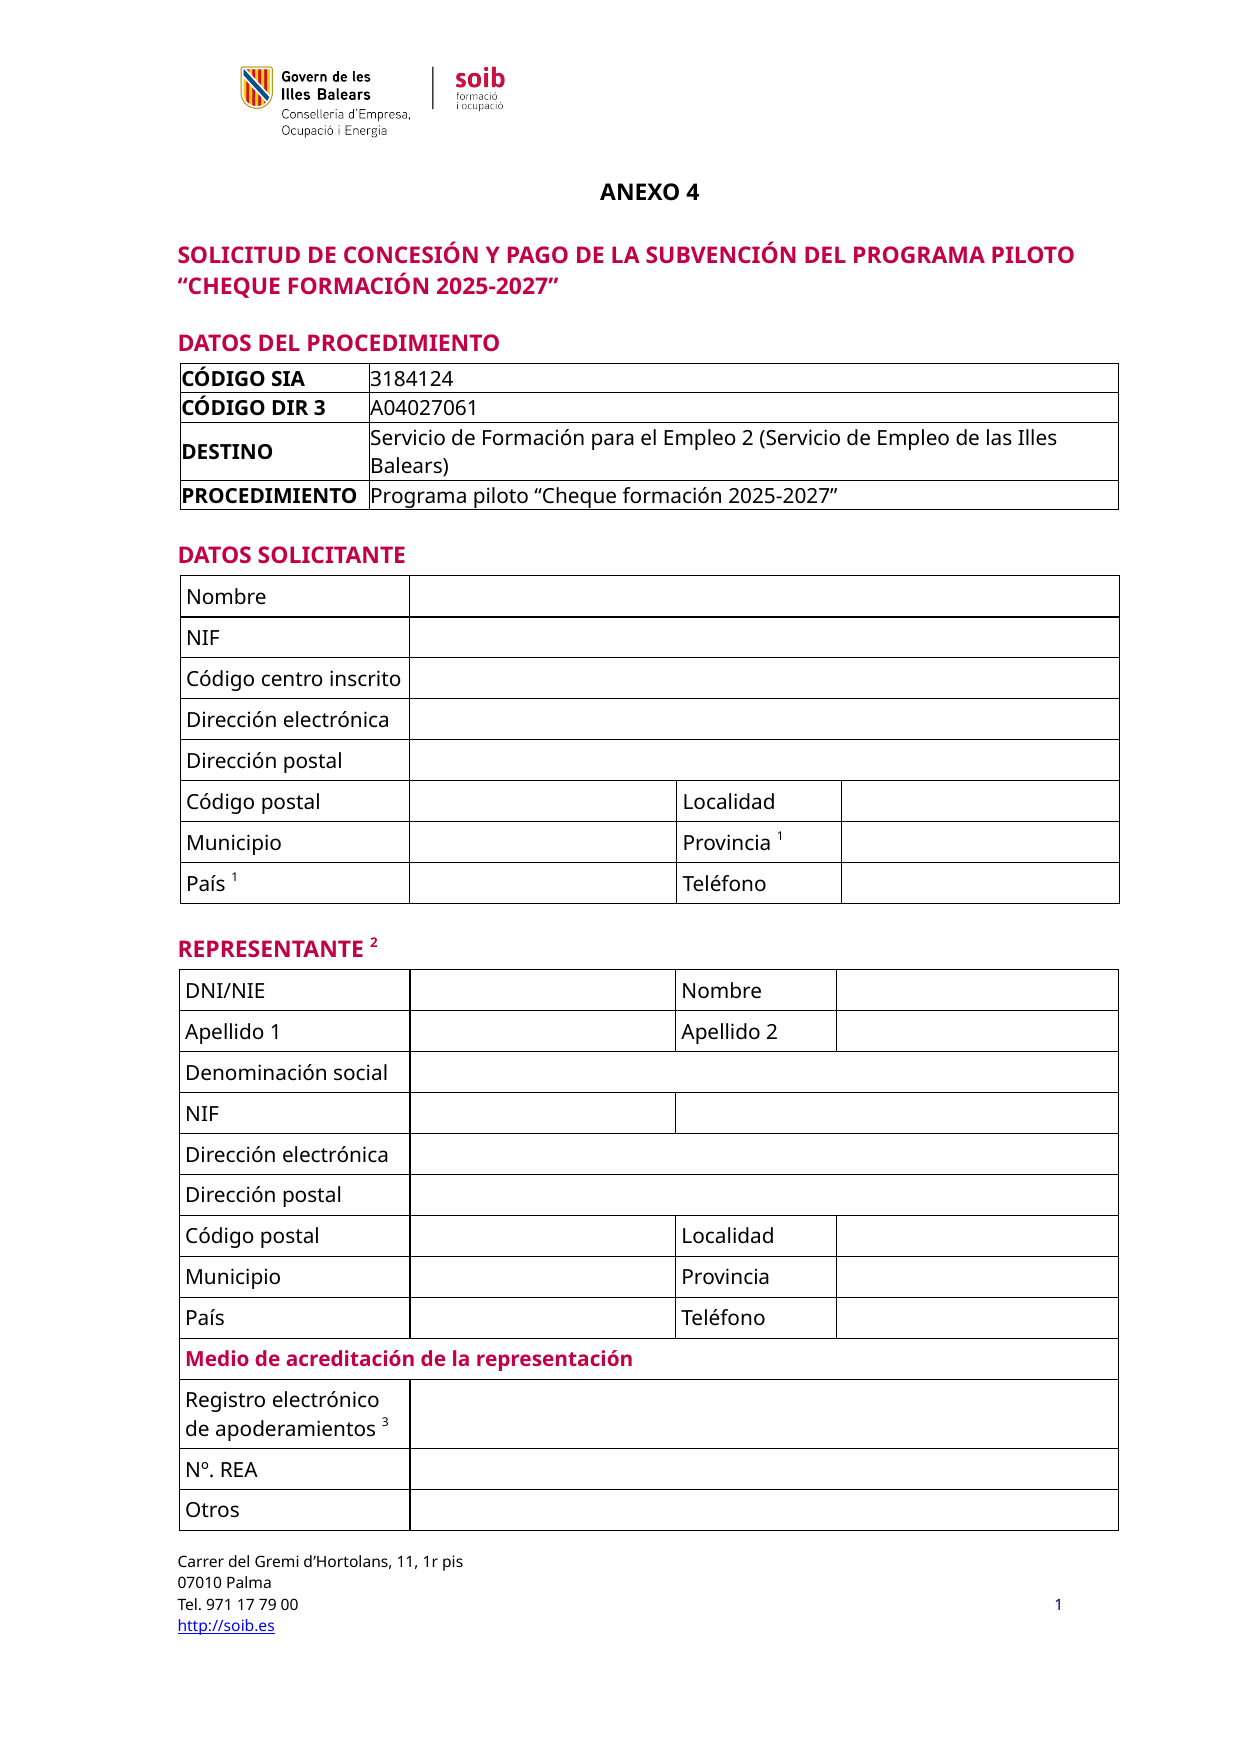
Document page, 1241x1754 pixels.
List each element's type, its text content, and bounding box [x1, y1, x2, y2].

table_cell A04027061 [370, 393, 1118, 422]
table_cell Dirección electrónica [180, 1134, 409, 1174]
table_cell [837, 1257, 1118, 1297]
table_cell [411, 1175, 1118, 1215]
table_cell Teléfono [677, 863, 841, 903]
table_cell Municipio [181, 822, 409, 862]
table_cell DESTINO [181, 423, 369, 480]
table_cell [410, 822, 676, 862]
table_cell CÓDIGO DIR 3 [181, 393, 369, 422]
table_cell Otros [180, 1490, 409, 1530]
text DATOS DEL PROCEDIMIENTO [177, 327, 1122, 358]
table_cell [411, 1449, 1118, 1489]
table_cell Provincia [676, 1257, 836, 1297]
table_cell [842, 863, 1119, 903]
table_cell Teléfono [676, 1298, 836, 1338]
table_header Nombre [676, 970, 836, 1010]
table_cell Nº. REA [180, 1449, 409, 1489]
table_cell Registro electrónico de apoderamientos 3 [180, 1380, 409, 1448]
table_header Nombre [181, 576, 409, 616]
table_cell NIF [181, 618, 409, 657]
table_header DNI/NIE [180, 970, 409, 1010]
table_cell Dirección postal [181, 740, 409, 780]
table_cell Municipio [180, 1257, 409, 1297]
text REPRESENTANTE 2 [177, 933, 1122, 964]
table_header [837, 970, 1118, 1010]
table_cell [837, 1216, 1118, 1256]
table_cell Dirección electrónica [181, 699, 409, 739]
table_header [411, 970, 675, 1010]
table_cell País [180, 1298, 409, 1338]
table_cell Localidad [677, 781, 841, 821]
table_cell Provincia 1 [677, 822, 841, 862]
text ANEXO 4 [177, 176, 1122, 208]
table_cell [411, 1298, 675, 1338]
table_cell [410, 863, 676, 903]
text SOLICITUD DE CONCESIÓN Y PAGO DE LA SUBVENCIÓN DEL PROGRAMA PILOTO “CHEQUE FORMACIÓN 2025-2027” [177, 239, 1122, 301]
table_cell [410, 699, 1119, 739]
table_cell País 1 [181, 863, 409, 903]
table_cell Apellido 1 [180, 1011, 409, 1051]
table_cell Código postal [181, 781, 409, 821]
table_cell PROCEDIMIENTO [181, 481, 369, 509]
table_cell Programa piloto “Cheque formación 2025-2027” [370, 481, 1118, 509]
table_cell NIF [180, 1093, 409, 1133]
picture [215, 42, 529, 162]
table_cell Localidad [676, 1216, 836, 1256]
table_cell Dirección postal [180, 1175, 409, 1215]
table_cell [676, 1093, 1118, 1133]
table_cell [410, 781, 676, 821]
table_cell [410, 658, 1119, 698]
table_cell Servicio de Formación para el Empleo 2 (Servicio de Empleo de las Illes Balears) [370, 423, 1118, 480]
table_cell Denominación social [180, 1052, 409, 1092]
table_cell [411, 1134, 1118, 1174]
table_header [410, 576, 1119, 616]
table_cell Código postal [180, 1216, 409, 1256]
table_cell [842, 822, 1119, 862]
table_header CÓDIGO SIA [181, 364, 369, 392]
table_cell Apellido 2 [676, 1011, 836, 1051]
table_header 3184124 [370, 364, 1118, 392]
table_cell [411, 1257, 675, 1297]
table_cell [411, 1052, 1118, 1092]
table_cell [837, 1011, 1118, 1051]
table_cell [842, 781, 1119, 821]
table_cell [411, 1380, 1118, 1448]
table_cell [410, 618, 1119, 657]
table_cell Medio de acreditación de la representación [180, 1339, 1118, 1378]
table_cell Código centro inscrito [181, 658, 409, 698]
table_cell [411, 1490, 1118, 1530]
text DATOS SOLICITANTE [177, 539, 1122, 571]
table_cell [837, 1298, 1118, 1338]
table_cell [411, 1216, 675, 1256]
table_cell [411, 1011, 675, 1051]
table_cell [410, 740, 1119, 780]
table_cell [411, 1093, 675, 1133]
